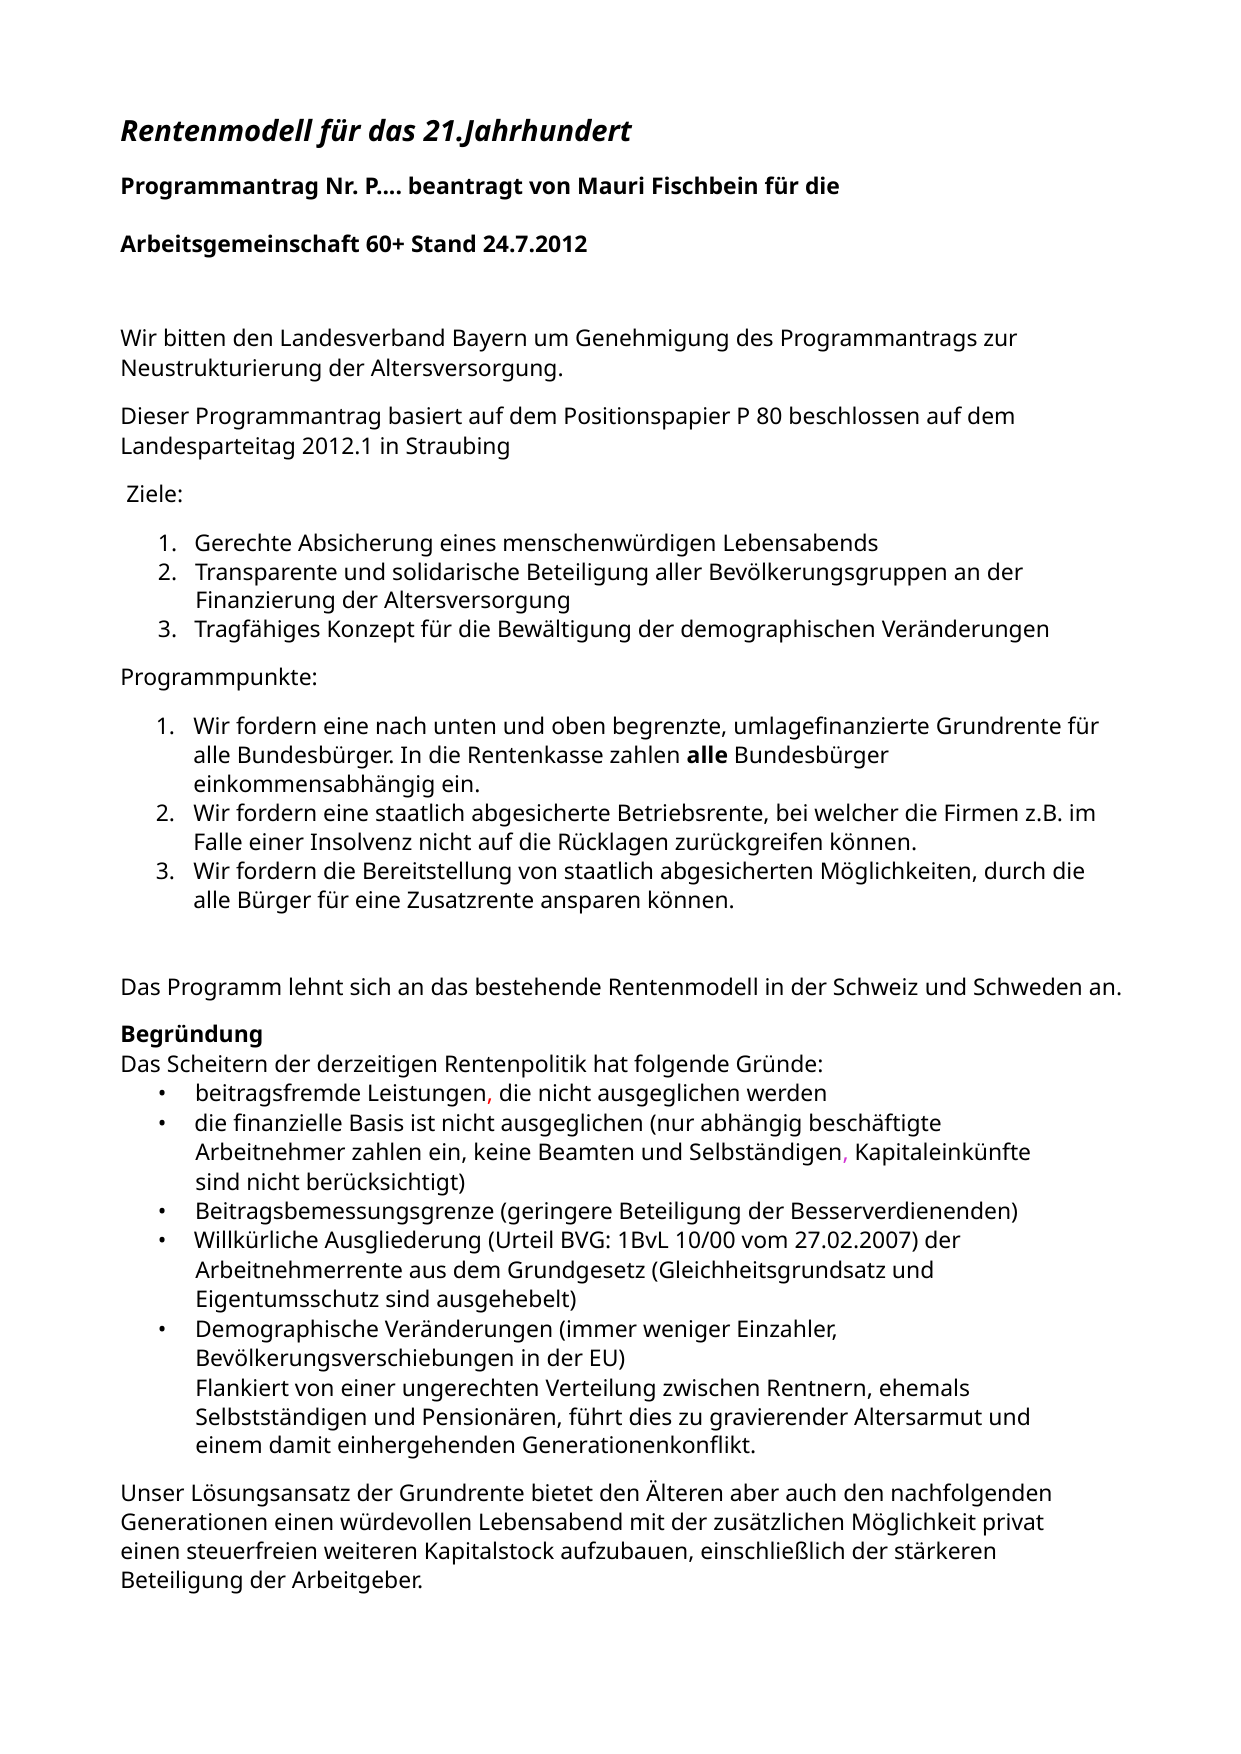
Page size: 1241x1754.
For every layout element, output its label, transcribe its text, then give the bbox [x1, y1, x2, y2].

text Das Programm lehnt sich an das bestehende Rentenmodell in der Schweiz und Schweden an. [120, 972, 1122, 1001]
subtitle Programmantrag Nr. P.... beantragt von Mauri Fischbein für die [120, 147, 1037, 206]
list Gerechte Absicherung eines menschenwürdigen Lebensabends [158, 528, 1122, 557]
text Dieser Programmantrag basiert auf dem Positionspapier P 80 beschlossen auf dem Landesparteitag 2012.1 in Straubing [120, 401, 1037, 460]
subtitle Begründung [120, 1019, 1122, 1048]
list Tragfähiges Konzept für die Bewältigung der demographischen Veränderungen [158, 615, 1122, 644]
subtitle Rentenmodell für das 21.Jahrhundert [120, 118, 1122, 147]
text Programmpunkte: [120, 667, 1122, 690]
list Transparente und solidarische Beteiligung aller Bevölkerungsgruppen an der Finanzierung der Altersversorgung [158, 557, 1074, 615]
text Flankiert von einer ungerechten Verteilung zwischen Rentnern, ehemals Selbstständigen und Pensionären, führt dies zu gravierender Altersarmut und einem damit einhergehenden Generationenkonflikt. [195, 1373, 1074, 1460]
list Wir fordern die Bereitstellung von staatlich abgesicherten Möglichkeiten, durch die alle Bürger für eine Zusatzrente ansparen können. [156, 856, 1122, 914]
text Unser Lösungsansatz der Grundrente bietet den Älteren aber auch den nachfolgenden Generationen einen würdevollen Lebensabend mit der zusätzlichen Möglichkeit privat einen steuerfreien weiteren Kapitalstock aufzubauen, einschließlich der stärkeren Beteiligung der Arbeitgeber. [120, 1478, 1074, 1594]
list die finanzielle Basis ist nicht ausgeglichen (nur abhängig beschäftigte Arbeitnehmer zahlen ein, keine Beamten und Selbständigen, Kapitaleinkünfte sind nicht berücksichtigt) [158, 1107, 1074, 1196]
list Wir fordern eine staatlich abgesicherte Betriebsrente, bei welcher die Firmen z.B. im Falle einer Insolvenz nicht auf die Rücklagen zurückgreifen können. [156, 798, 1122, 856]
subtitle Arbeitsgemeinschaft 60+ Stand 24.7.2012 [120, 206, 1037, 264]
list beitragsfremde Leistungen, die nicht ausgeglichen werden [158, 1078, 1122, 1107]
text Ziele: [120, 479, 1037, 509]
text Wir bitten den Landesverband Bayern um Genehmigung des Programmantrags zur Neustrukturierung der Altersversorgung. [120, 323, 1037, 382]
list Wir fordern eine nach unten und oben begrenzte, umlagefinanzierte Grundrente für alle Bundesbürger. In die Rentenkasse zahlen alle Bundesbürger einkommensabhängig ein. [156, 711, 1122, 798]
list Demographische Veränderungen (immer weniger Einzahler, Bevölkerungsverschiebungen in der EU) [158, 1314, 1074, 1373]
text Das Scheitern der derzeitigen Rentenpolitik hat folgende Gründe: [120, 1048, 1122, 1078]
list Willkürliche Ausgliederung (Urteil BVG: 1BvL 10/00 vom 27.02.2007) der Arbeitnehmerrente aus dem Grundgesetz (Gleichheitsgrundsatz und Eigentumsschutz sind ausgehebelt) [158, 1225, 1074, 1314]
list Beitragsbemessungsgrenze (geringere Beteiligung der Besserverdienenden) [158, 1196, 1122, 1225]
